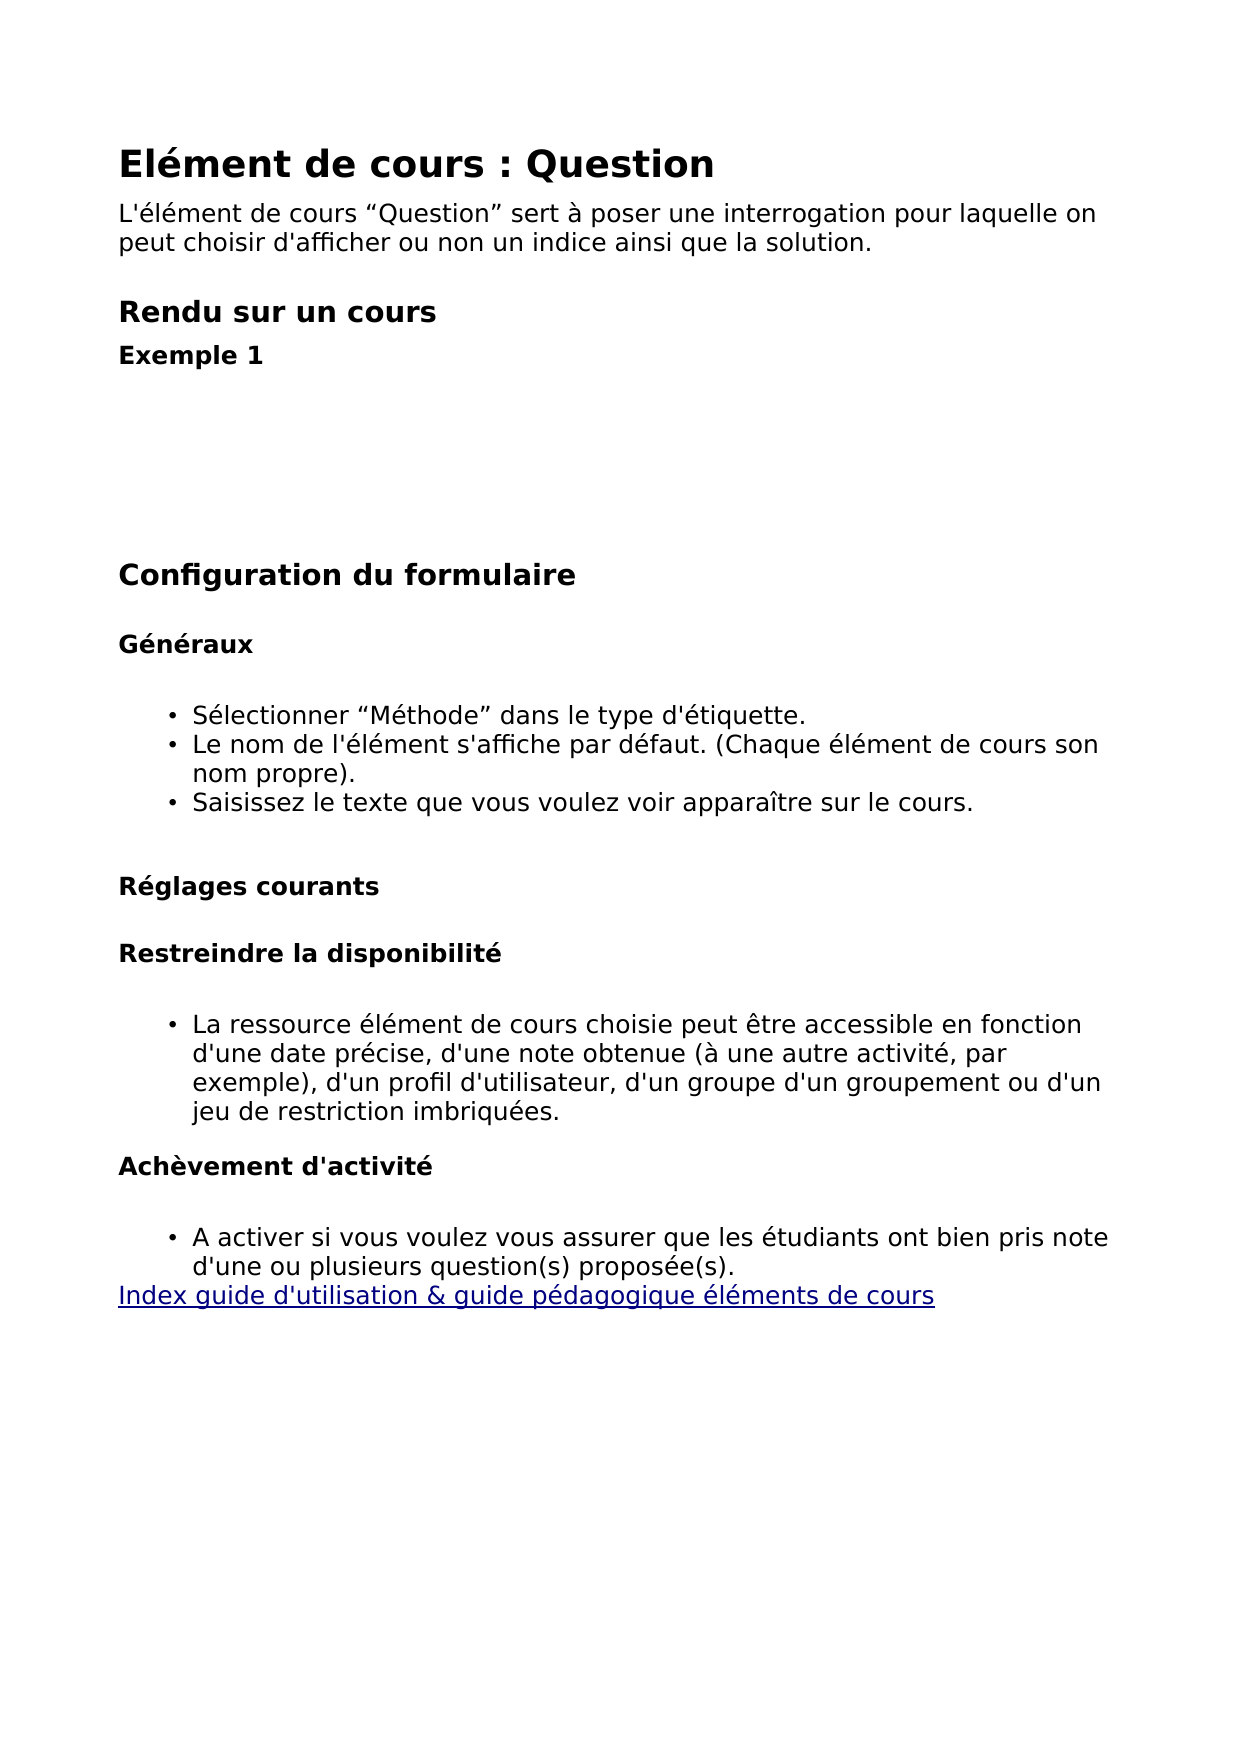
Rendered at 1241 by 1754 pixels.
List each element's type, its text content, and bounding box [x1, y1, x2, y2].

subtitle Réglages courants [118, 872, 1122, 901]
list A activer si vous voulez vous assurer que les étudiants ont bien pris note d'une ou plusieurs question(s) proposée(s). [177, 1223, 1122, 1281]
text Exemple 1 [118, 342, 1122, 371]
subtitle Généraux [118, 630, 1122, 659]
list Saisissez le texte que vous voulez voir apparaître sur le cours. [177, 788, 1122, 818]
text L'élément de cours “Question” sert à poser une interrogation pour laquelle on peut choisir d'afficher ou non un indice ainsi que la solution. [118, 199, 1122, 258]
subtitle Restreindre la disponibilité [118, 939, 1122, 968]
subtitle Achèvement d'activité [118, 1152, 1122, 1181]
subtitle Rendu sur un cours [118, 295, 1122, 329]
subtitle Elément de cours : Question [118, 143, 1122, 187]
subtitle Configuration du formulaire [118, 558, 1122, 592]
text Index guide d'utilisation & guide pédagogique éléments de cours [118, 1281, 1122, 1310]
list Sélectionner “Méthode” dans le type d'étiquette. [177, 701, 1122, 730]
list Le nom de l'élément s'affiche par défaut. (Chaque élément de cours son nom propre). [177, 730, 1122, 788]
list La ressource élément de cours choisie peut être accessible en fonction d'une date précise, d'une note obtenue (à une autre activité, par exemple), d'un profil d'utilisateur, d'un groupe d'un groupement ou d'un jeu de restriction imbriquées. [177, 1010, 1122, 1127]
